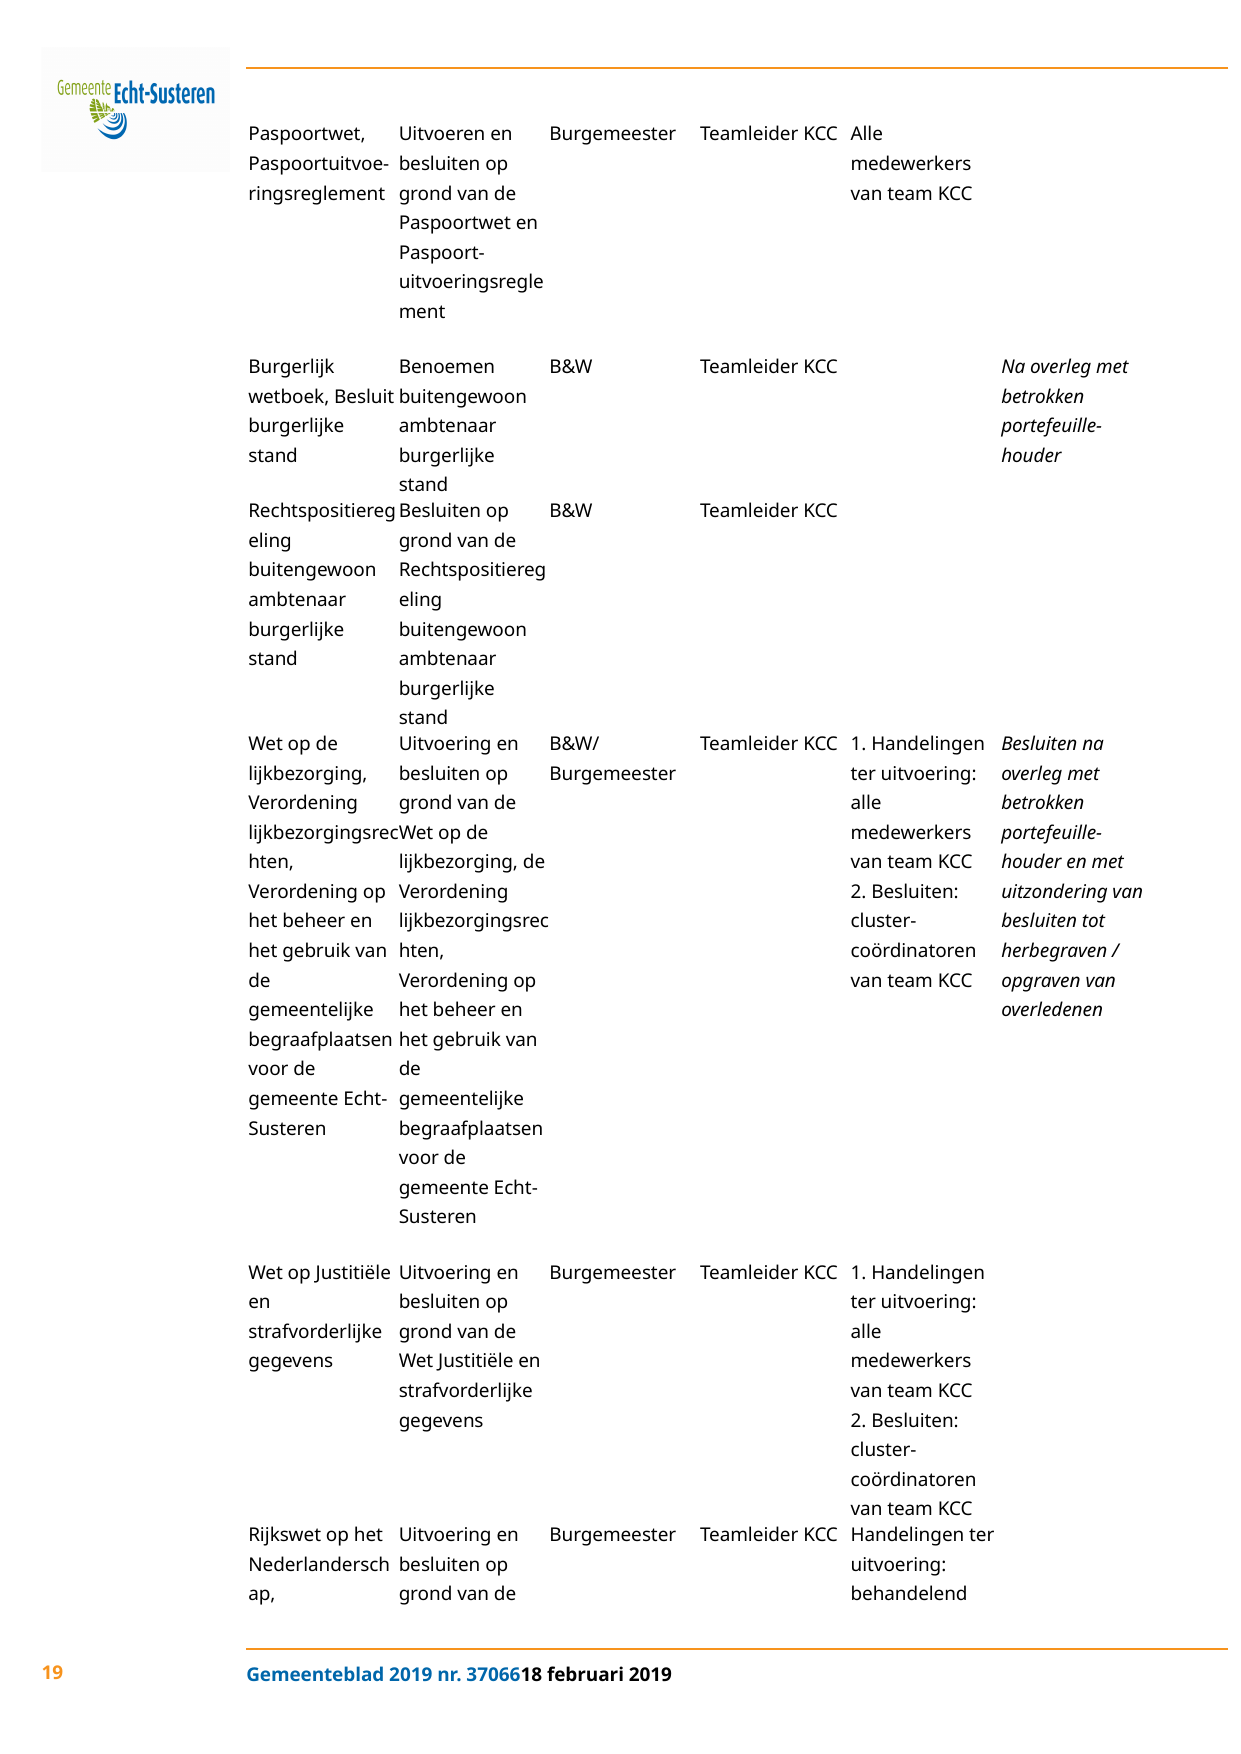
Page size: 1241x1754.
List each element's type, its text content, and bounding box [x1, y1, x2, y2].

table_cell [399, 95, 549, 121]
table_cell Burgemeester [549, 121, 700, 353]
table_cell [1001, 1259, 1152, 1521]
table_cell Na overleg met betrokken portefeuille-houder [1001, 353, 1152, 497]
table_cell Wet op de lijkbezorging, Verordening lijkbezorgingsrechten, Verordening op het beheer en het gebruik van de gemeentelijke begraafplaatsen voor de gemeente Echt-Susteren [248, 730, 398, 1259]
table_cell 1. Handelingen ter uitvoering: alle medewerkers van team KCC 2. Besluiten: cluster-coördinatoren van team KCC [850, 730, 1001, 1259]
table_cell Uitvoering en besluiten op grond van de [399, 1521, 549, 1606]
table_cell Uitvoering en besluiten op grond van de Wet op de lijkbezorging, de Verordening lijkbezorgingsrechten, Verordening op het beheer en het gebruik van de gemeentelijke begraafplaatsen voor de gemeente Echt-Susteren [399, 730, 549, 1259]
table_cell Teamleider KCC [700, 730, 850, 1259]
table_cell Teamleider KCC [700, 121, 850, 353]
table_cell Rechtspositieregeling buitengewoon ambtenaar burgerlijke stand [248, 498, 398, 730]
table_cell Besluiten op grond van de Rechtspositieregeling buitengewoon ambtenaar burgerlijke stand [399, 498, 549, 730]
table_cell Wet op Justitiële en strafvorderlijke gegevens [248, 1259, 398, 1521]
table_cell [700, 95, 850, 121]
table_cell Burgemeester [549, 1521, 700, 1606]
table_cell [1001, 121, 1152, 353]
table_cell [850, 498, 1001, 730]
table_cell [1001, 95, 1152, 121]
table_cell Handelingen ter uitvoering: behandelend [850, 1521, 1001, 1606]
table_cell Rijkswet op het Nederlanderschap, [248, 1521, 398, 1606]
table_cell Burgemeester [549, 1259, 700, 1521]
table_cell Uitvoeren en besluiten op grond van de Paspoortwet en Paspoort-uitvoeringsreglement [399, 121, 549, 353]
table_cell B&W [549, 498, 700, 730]
table_cell 1. Handelingen ter uitvoering: alle medewerkers van team KCC 2. Besluiten: cluster-coördinatoren van team KCC [850, 1259, 1001, 1521]
table_cell Paspoortwet, Paspoortuitvoe-ringsreglement [248, 121, 398, 353]
table_cell Teamleider KCC [700, 1521, 850, 1606]
table_cell [549, 95, 700, 121]
table_cell [1001, 498, 1152, 730]
table_cell B&W [549, 353, 700, 497]
table_cell Uitvoering en besluiten op grond van de Wet Justitiële en strafvorderlijke gegevens [399, 1259, 549, 1521]
picture [41, 47, 231, 172]
table_cell Benoemen buitengewoon ambtenaar burgerlijke stand [399, 353, 549, 497]
table_cell Teamleider KCC [700, 353, 850, 497]
table_cell Teamleider KCC [700, 498, 850, 730]
table_cell B&W/ Burgemeester [549, 730, 700, 1259]
table_cell [850, 353, 1001, 497]
table_cell Burgerlijk wetboek, Besluit burgerlijke stand [248, 353, 398, 497]
table_cell [248, 95, 398, 121]
table_cell Teamleider KCC [700, 1259, 850, 1521]
table_cell Besluiten na overleg met betrokken portefeuille-houder en met uitzondering van besluiten tot herbegraven / opgraven van overledenen [1001, 730, 1152, 1259]
table_cell Alle medewerkers van team KCC [850, 121, 1001, 353]
table_cell [1001, 1521, 1152, 1606]
table_cell [850, 95, 1001, 121]
